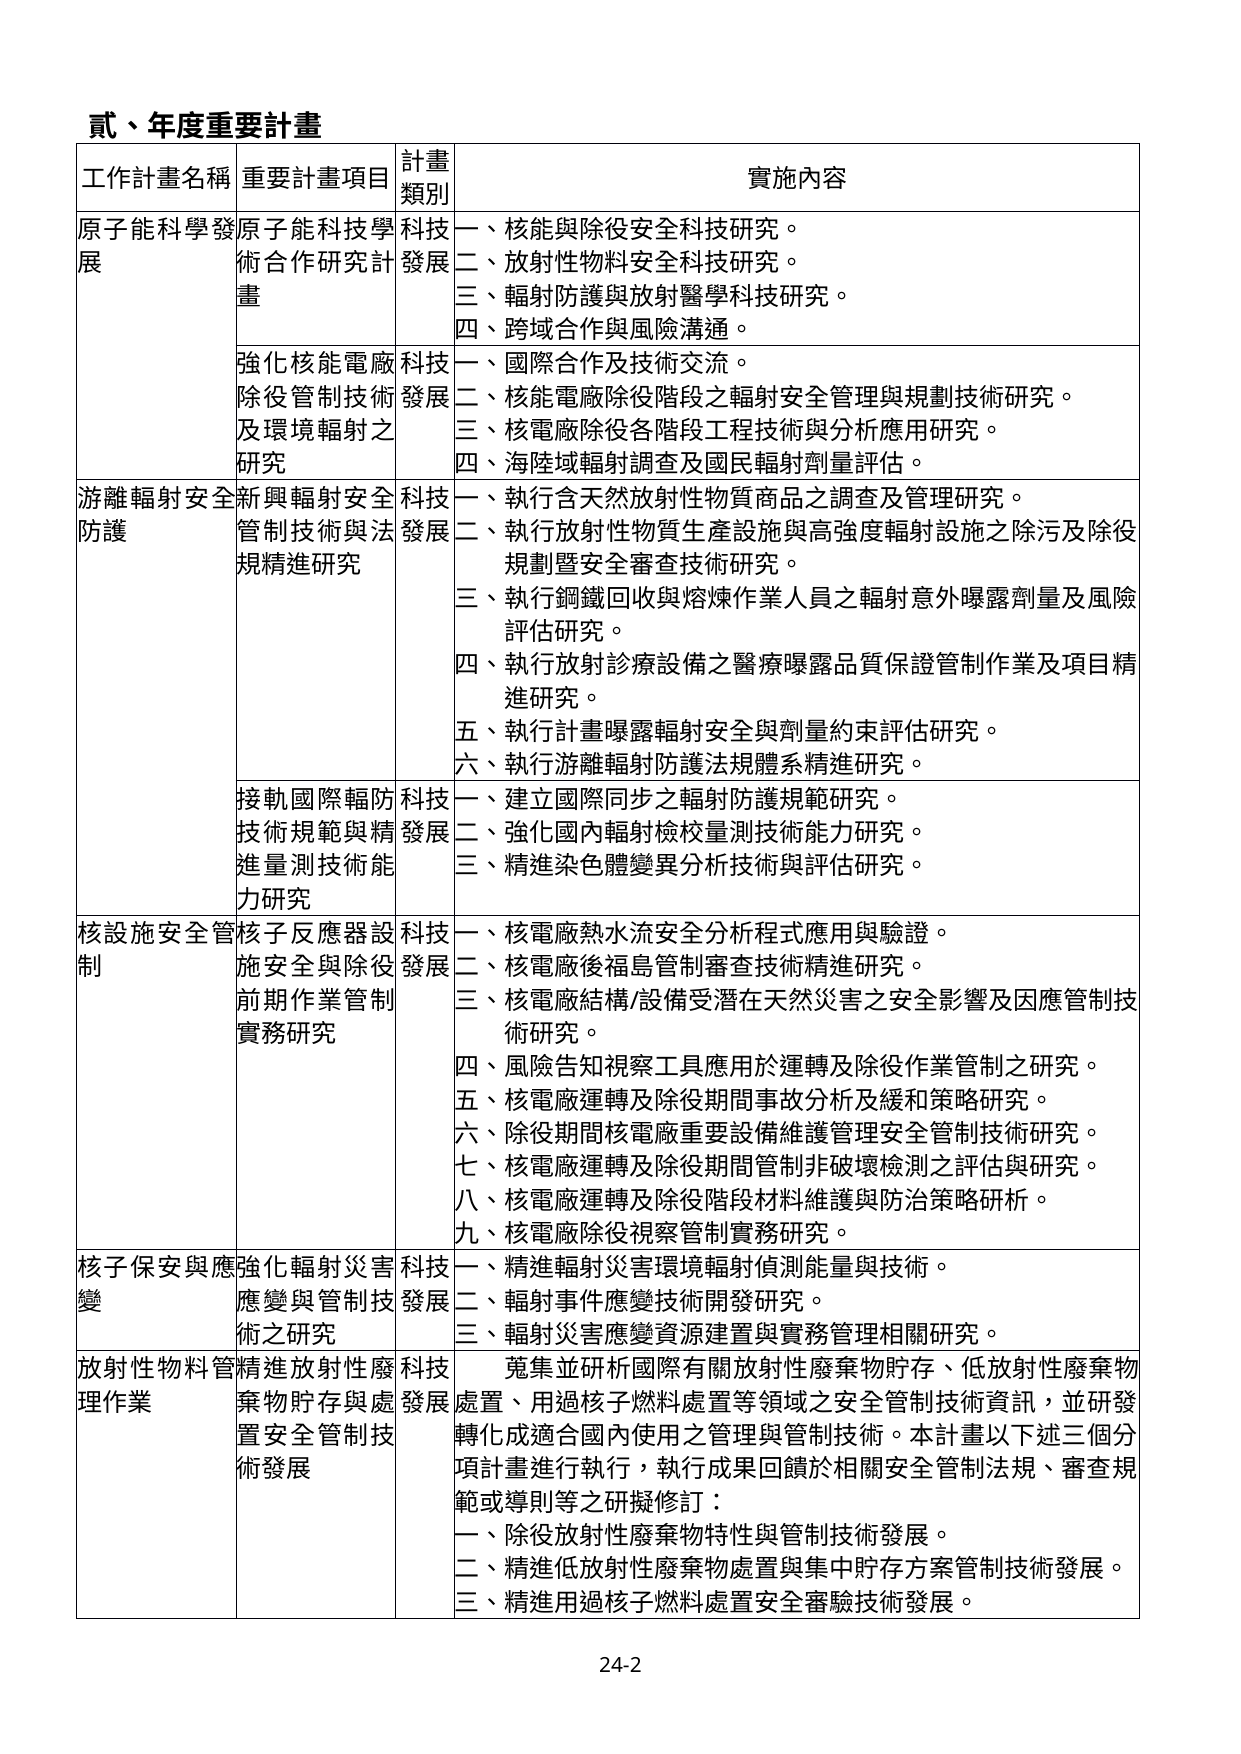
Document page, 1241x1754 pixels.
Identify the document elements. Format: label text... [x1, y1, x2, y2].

table_cell 精進放射性廢棄物貯存與處置安全管制技術發展 [237, 1351, 395, 1618]
table_cell 原子能科學發展 [77, 212, 236, 479]
table_header 工作計畫名稱 [77, 144, 236, 211]
table_cell 一、執行含天然放射性物質商品之調查及管理研究。 二、執行放射性物質生產設施與高強度輻射設施之除污及除役規劃暨安全審查技術研究。 三、執行鋼鐵回收與熔煉作業人員之輻射意外曝露劑量及風險評估研究。 四、執行放射診療設備之醫療曝露品質保證管制作業及項目精進研究。 五、執行計畫曝露輻射安全與劑量約束評估研究。 六、執行游離輻射防護法規體系精進研究。 [455, 480, 1139, 780]
table_cell 科技發展 [396, 916, 454, 1249]
table_cell 一、核電廠熱水流安全分析程式應用與驗證。 二、核電廠後福島管制審查技術精進研究。 三、核電廠結構/設備受潛在天然災害之安全影響及因應管制技術研究。 四、風險告知視察工具應用於運轉及除役作業管制之研究。 五、核電廠運轉及除役期間事故分析及緩和策略研究。 六、除役期間核電廠重要設備維護管理安全管制技術研究。 七、核電廠運轉及除役期間管制非破壞檢測之評估與研究。 八、核電廠運轉及除役階段材料維護與防治策略研析。 九、核電廠除役視察管制實務研究。 [455, 916, 1139, 1249]
table_cell 科技發展 [396, 346, 454, 479]
text 貳、年度重要計畫 [89, 109, 1152, 143]
table_cell 強化輻射災害應變與管制技術之研究 [237, 1250, 395, 1350]
table_cell 核子反應器設施安全與除役前期作業管制實務研究 [237, 916, 395, 1249]
table_cell 原子能科技學術合作研究計畫 [237, 212, 395, 345]
table_cell 一、國際合作及技術交流。 二、核能電廠除役階段之輻射安全管理與規劃技術研究。 三、核電廠除役各階段工程技術與分析應用研究。 四、海陸域輻射調查及國民輻射劑量評估。 [455, 346, 1139, 479]
table_cell 放射性物料管理作業 [77, 1351, 236, 1618]
table_cell 游離輻射安全防護 [77, 480, 236, 915]
table_header 計畫類別 [396, 144, 454, 211]
table_cell 一、核能與除役安全科技研究。 二、放射性物料安全科技研究。 三、輻射防護與放射醫學科技研究。 四、跨域合作與風險溝通。 [455, 212, 1139, 345]
table_header 重要計畫項目 [237, 144, 395, 211]
table_cell 科技發展 [396, 1351, 454, 1618]
table_cell 蒐集並研析國際有關放射性廢棄物貯存、低放射性廢棄物處置、用過核子燃料處置等領域之安全管制技術資訊，並研發轉化成適合國內使用之管理與管制技術。本計畫以下述三個分項計畫進行執行，執行成果回饋於相關安全管制法規、審查規範或導則等之研擬修訂： 一、除役放射性廢棄物特性與管制技術發展。 二、精進低放射性廢棄物處置與集中貯存方案管制技術發展。 三、精進用過核子燃料處置安全審驗技術發展。 [455, 1351, 1139, 1618]
table_cell 科技發展 [396, 781, 454, 915]
table_cell 一、精進輻射災害環境輻射偵測能量與技術。 二、輻射事件應變技術開發研究。 三、輻射災害應變資源建置與實務管理相關研究。 [455, 1250, 1139, 1350]
table_cell 科技發展 [396, 1250, 454, 1350]
table_cell 接軌國際輻防技術規範與精進量測技術能力研究 [237, 781, 395, 915]
table_header 實施內容 [455, 144, 1139, 211]
table_cell 一、建立國際同步之輻射防護規範研究。 二、強化國內輻射檢校量測技術能力研究。 三、精進染色體變異分析技術與評估研究。 [455, 781, 1139, 915]
table_cell 核設施安全管制 [77, 916, 236, 1249]
table_cell 新興輻射安全管制技術與法規精進研究 [237, 480, 395, 780]
table_cell 科技發展 [396, 480, 454, 780]
table_cell 核子保安與應變 [77, 1250, 236, 1350]
table_cell 科技發展 [396, 212, 454, 345]
table_cell 強化核能電廠除役管制技術及環境輻射之研究 [237, 346, 395, 479]
